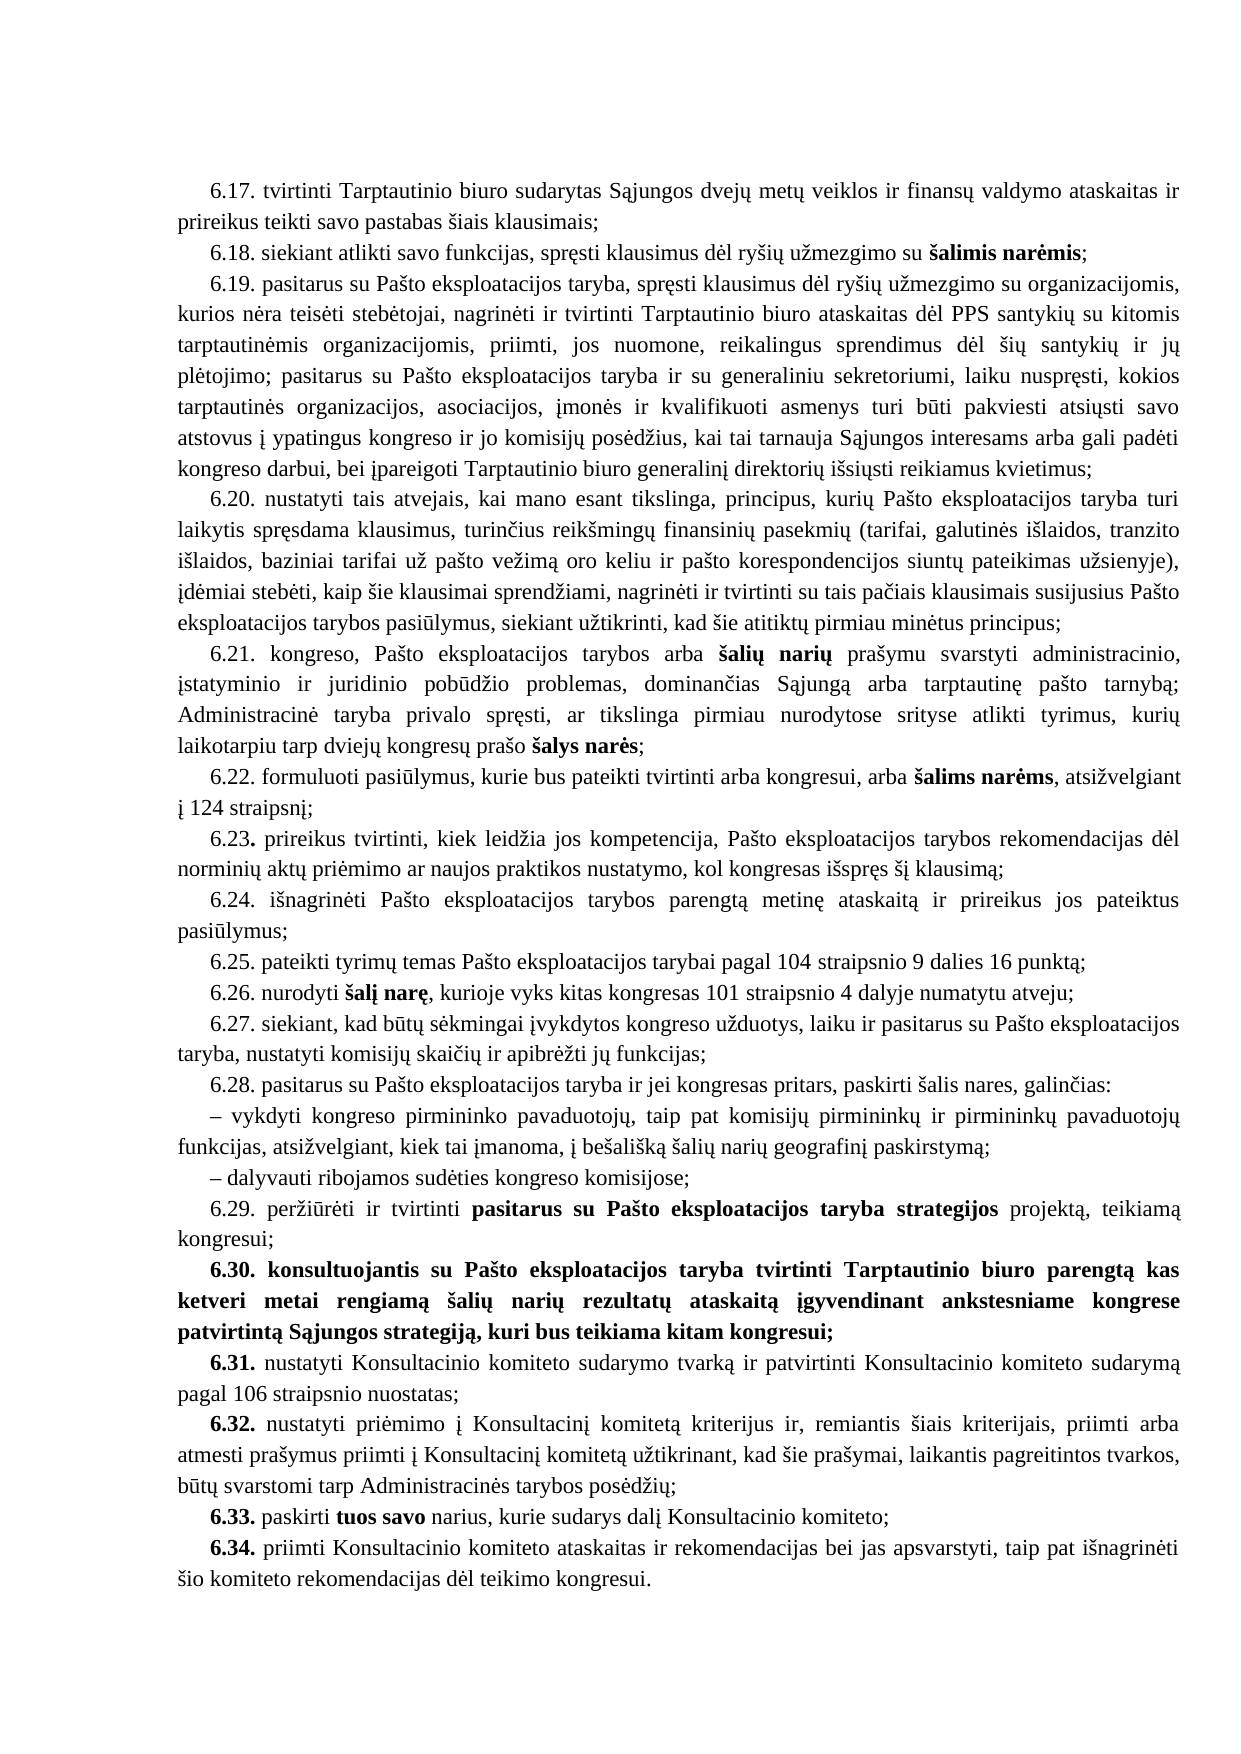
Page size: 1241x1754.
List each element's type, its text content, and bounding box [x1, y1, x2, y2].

text – vykdyti kongreso pirmininko pavaduotojų, taip pat komisijų pirmininkų ir pirmininkų pavaduotojų funkcijas, atsižvelgiant, kiek tai įmanoma, į bešališką šalių narių geografinį paskirstymą; [177, 1102, 1181, 1159]
text 6.20. nustatyti tais atvejais, kai mano esant tikslinga, principus, kurių Pašto eksploatacijos taryba turi laikytis spręsdama klausimus, turinčius reikšmingų finansinių pasekmių (tarifai, galutinės išlaidos, tranzito išlaidos, baziniai tarifai už pašto vežimą oro keliu ir pašto korespondencijos siuntų pateikimas užsienyje), įdėmiai stebėti, kaip šie klausimai sprendžiami, nagrinėti ir tvirtinti su tais pačiais klausimais susijusius Pašto eksploatacijos tarybos pasiūlymus, siekiant užtikrinti, kad šie atitiktų pirmiau minėtus principus; [177, 486, 1181, 635]
text 6.23. prireikus tvirtinti, kiek leidžia jos kompetencija, Pašto eksploatacijos tarybos rekomendacijas dėl norminių aktų priėmimo ar naujos praktikos nustatymo, kol kongresas išspręs šį klausimą; [177, 825, 1181, 882]
text 6.19. pasitarus su Pašto eksploatacijos taryba, spręsti klausimus dėl ryšių užmezgimo su organizacijomis, kurios nėra teisėti stebėtojai, nagrinėti ir tvirtinti Tarptautinio biuro ataskaitas dėl PPS santykių su kitomis tarptautinėmis organizacijomis, priimti, jos nuomone, reikalingus sprendimus dėl šių santykių ir jų plėtojimo; pasitarus su Pašto eksploatacijos taryba ir su generaliniu sekretoriumi, laiku nuspręsti, kokios tarptautinės organizacijos, asociacijos, įmonės ir kvalifikuoti asmenys turi būti pakviesti atsiųsti savo atstovus į ypatingus kongreso ir jo komisijų posėdžius, kai tai tarnauja Sąjungos interesams arba gali padėti kongreso darbui, bei įpareigoti Tarptautinio biuro generalinį direktorių išsiųsti reikiamus kvietimus; [177, 270, 1181, 481]
text 6.31. nustatyti Konsultacinio komiteto sudarymo tvarką ir patvirtinti Konsultacinio komiteto sudarymą pagal 106 straipsnio nuostatas; [177, 1349, 1181, 1406]
text – dalyvauti ribojamos sudėties kongreso komisijose; [177, 1164, 1181, 1190]
text 6.26. nurodyti šalį narę, kurioje vyks kitas kongresas 101 straipsnio 4 dalyje numatytu atveju; [177, 979, 1181, 1005]
text 6.33. paskirti tuos savo narius, kurie sudarys dalį Konsultacinio komiteto; [177, 1503, 1181, 1529]
text 6.27. siekiant, kad būtų sėkmingai įvykdytos kongreso užduotys, laiku ir pasitarus su Pašto eksploatacijos taryba, nustatyti komisijų skaičių ir apibrėžti jų funkcijas; [177, 1010, 1181, 1067]
text 6.17. tvirtinti Tarptautinio biuro sudarytas Sąjungos dvejų metų veiklos ir finansų valdymo ataskaitas ir prireikus teikti savo pastabas šiais klausimais; [177, 177, 1181, 234]
text 6.25. pateikti tyrimų temas Pašto eksploatacijos tarybai pagal 104 straipsnio 9 dalies 16 punktą; [177, 948, 1181, 974]
text 6.21. kongreso, Pašto eksploatacijos tarybos arba šalių narių prašymu svarstyti administracinio, įstatyminio ir juridinio pobūdžio problemas, dominančias Sąjungą arba tarptautinę pašto tarnybą; Administracinė taryba privalo spręsti, ar tikslinga pirmiau nurodytose srityse atlikti tyrimus, kurių laikotarpiu tarp dviejų kongresų prašo šalys narės; [177, 640, 1181, 758]
text 6.24. išnagrinėti Pašto eksploatacijos tarybos parengtą metinę ataskaitą ir prireikus jos pateiktus pasiūlymus; [177, 886, 1181, 943]
text 6.28. pasitarus su Pašto eksploatacijos taryba ir jei kongresas pritars, paskirti šalis nares, galinčias: [177, 1071, 1181, 1098]
text 6.34. priimti Konsultacinio komiteto ataskaitas ir rekomendacijas bei jas apsvarstyti, taip pat išnagrinėti šio komiteto rekomendacijas dėl teikimo kongresui. [177, 1534, 1181, 1591]
text 6.18. siekiant atlikti savo funkcijas, spręsti klausimus dėl ryšių užmezgimo su šalimis narėmis; [177, 239, 1181, 265]
text 6.32. nustatyti priėmimo į Konsultacinį komitetą kriterijus ir, remiantis šiais kriterijais, priimti arba atmesti prašymus priimti į Konsultacinį komitetą užtikrinant, kad šie prašymai, laikantis pagreitintos tvarkos, būtų svarstomi tarp Administracinės tarybos posėdžių; [177, 1411, 1181, 1498]
text 6.22. formuluoti pasiūlymus, kurie bus pateikti tvirtinti arba kongresui, arba šalims narėms, atsižvelgiant į 124 straipsnį; [177, 763, 1181, 820]
text 6.29. peržiūrėti ir tvirtinti pasitarus su Pašto eksploatacijos taryba strategijos projektą, teikiamą kongresui; [177, 1195, 1181, 1252]
text 6.30. konsultuojantis su Pašto eksploatacijos taryba tvirtinti Tarptautinio biuro parengtą kas ketveri metai rengiamą šalių narių rezultatų ataskaitą įgyvendinant ankstesniame kongrese patvirtintą Sąjungos strategiją, kuri bus teikiama kitam kongresui; [177, 1256, 1181, 1344]
